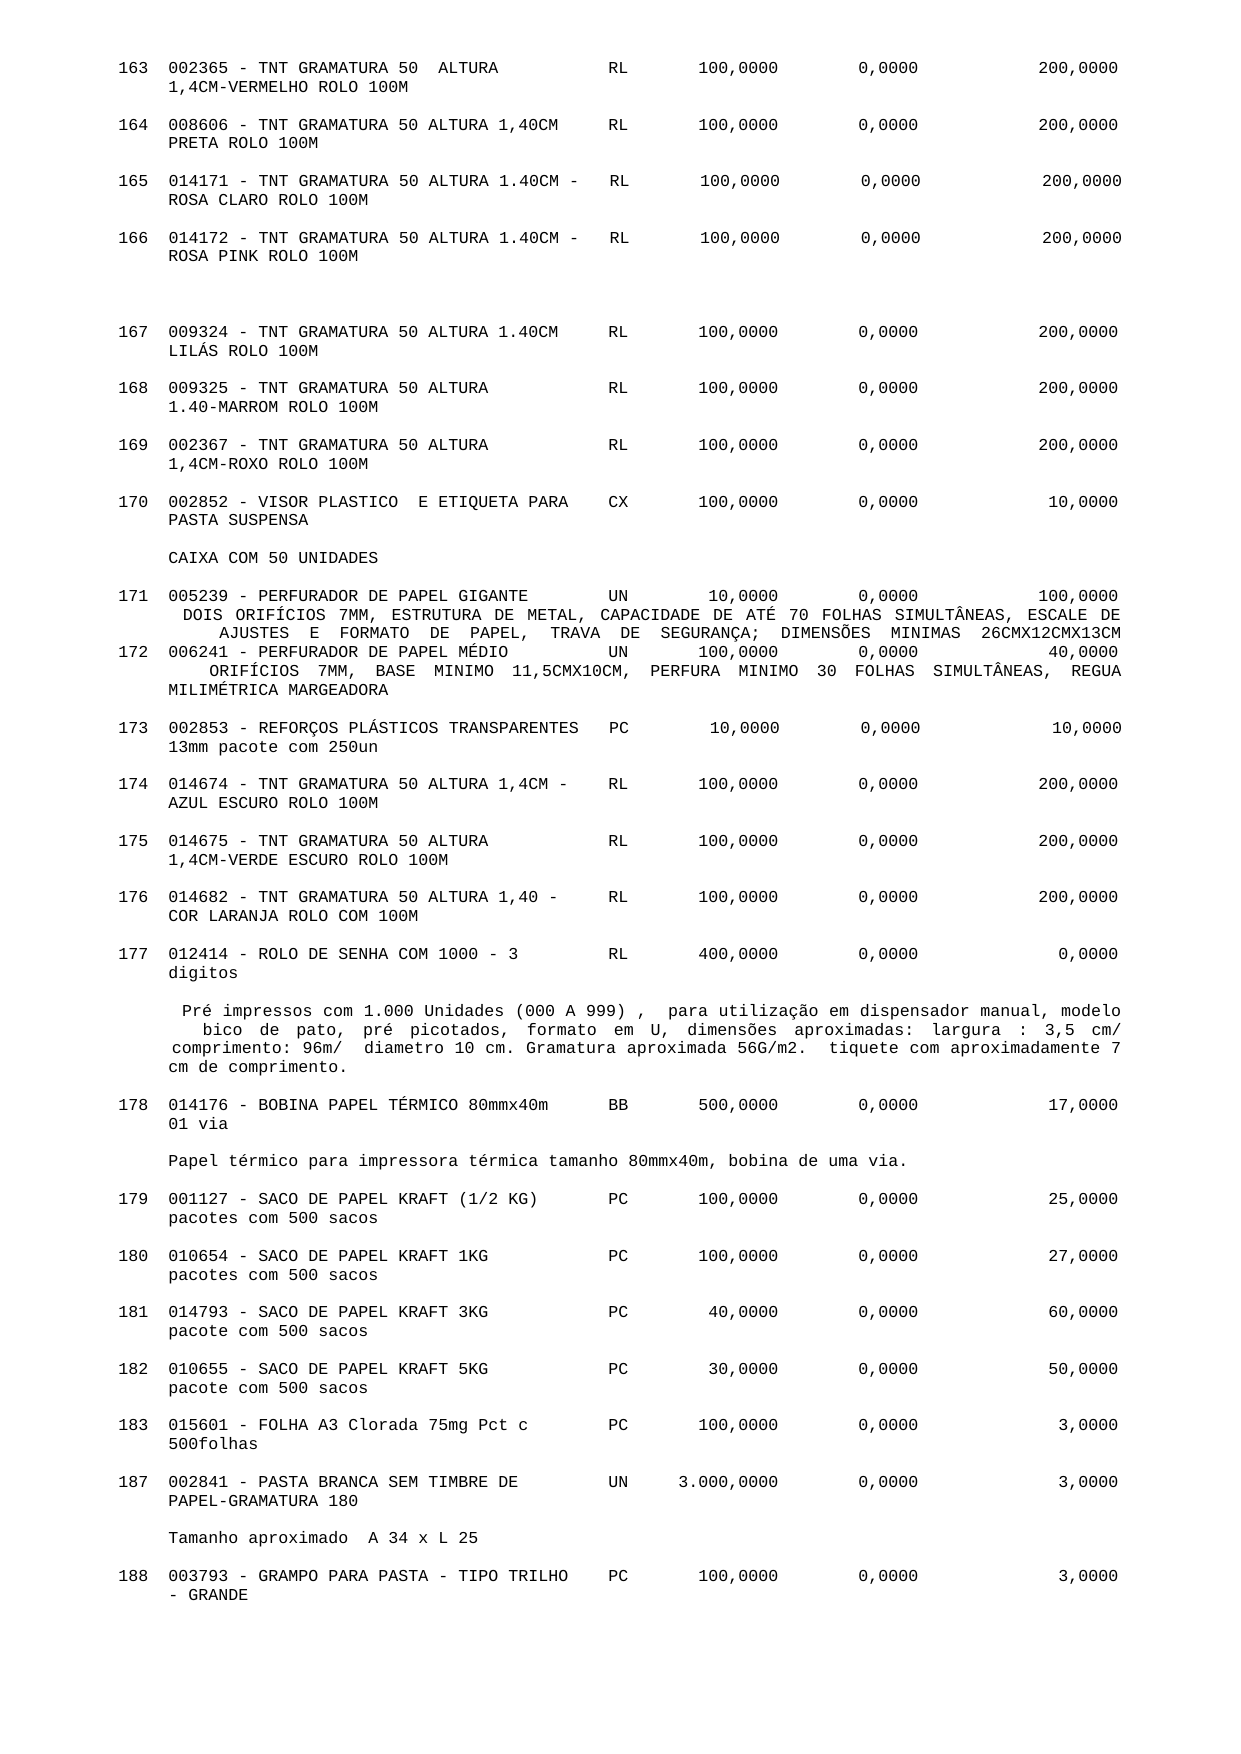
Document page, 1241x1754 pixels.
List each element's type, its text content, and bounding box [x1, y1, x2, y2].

text 164 008606 - TNT GRAMATURA 50 ALTURA 1,40CM RL 100,0000 0,0000 200,0000 PRETA ROLO 100M [118, 97, 1122, 154]
text 177 012414 - ROLO DE SENHA COM 1000 - 3 RL 400,0000 0,0000 0,0000 digitos [118, 927, 1122, 983]
text 179 001127 - SACO DE PAPEL KRAFT (1/2 KG) PC 100,0000 0,0000 25,0000 pacotes com 500 sacos [118, 1172, 1122, 1228]
text Papel térmico para impressora térmica tamanho 80mmx40m, bobina de uma via. [118, 1134, 1122, 1172]
text 182 010655 - SACO DE PAPEL KRAFT 5KG PC 30,0000 0,0000 50,0000 pacote com 500 sacos [118, 1342, 1122, 1398]
text CAIXA COM 50 UNIDADES [118, 531, 1122, 568]
text 174 014674 - TNT GRAMATURA 50 ALTURA 1,4CM - RL 100,0000 0,0000 200,0000 AZUL ESCURO ROLO 100M [118, 757, 1122, 814]
text Pré impressos com 1.000 Unidades (000 A 999) , para utilização em dispensador manual, modelo bico de pato, pré picotados, formato em U, dimensões aproximadas: largura : 3,5 cm/ comprimento: 96m/ diametro 10 cm. Gramatura aproximada 56G/m2. tiquete com aproximadamente 7 cm de comprimento. [118, 983, 1122, 1078]
text 171 005239 - PERFURADOR DE PAPEL GIGANTE UN 10,0000 0,0000 100,0000 DOIS ORIFÍCIOS 7MM, ESTRUTURA DE METAL, CAPACIDADE DE ATÉ 70 FOLHAS SIMULTÂNEAS, ESCALE DE AJUSTES E FORMATO DE PAPEL, TRAVA DE SEGURANÇA; DIMENSÕES MINIMAS 26CMX12CMX13CM 172 006241 - PERFURADOR DE PAPEL MÉDIO UN 100,0000 0,0000 40,0000 ORIFÍCIOS 7MM, BASE MINIMO 11,5CMX10CM, PERFURA MINIMO 30 FOLHAS SIMULTÂNEAS, REGUA MILIMÉTRICA MARGEADORA [118, 568, 1122, 701]
text 165 014171 - TNT GRAMATURA 50 ALTURA 1.40CM - RL 100,0000 0,0000 200,0000 ROSA CLARO ROLO 100M [118, 154, 1122, 210]
text 169 002367 - TNT GRAMATURA 50 ALTURA RL 100,0000 0,0000 200,0000 1,4CM-ROXO ROLO 100M [118, 418, 1122, 474]
text 187 002841 - PASTA BRANCA SEM TIMBRE DE UN 3.000,0000 0,0000 3,0000 PAPEL-GRAMATURA 180 [118, 1455, 1122, 1511]
text 163 002365 - TNT GRAMATURA 50 ALTURA RL 100,0000 0,0000 200,0000 1,4CM-VERMELHO ROLO 100M [118, 41, 1122, 97]
text 170 002852 - VISOR PLASTICO E ETIQUETA PARA CX 100,0000 0,0000 10,0000 PASTA SUSPENSA [118, 474, 1122, 531]
text 176 014682 - TNT GRAMATURA 50 ALTURA 1,40 - RL 100,0000 0,0000 200,0000 COR LARANJA ROLO COM 100M [118, 870, 1122, 927]
text Tamanho aproximado A 34 x L 25 [118, 1511, 1122, 1549]
text 188 003793 - GRAMPO PARA PASTA - TIPO TRILHO PC 100,0000 0,0000 3,0000 - GRANDE [118, 1549, 1122, 1606]
text 173 002853 - REFORÇOS PLÁSTICOS TRANSPARENTES PC 10,0000 0,0000 10,0000 13mm pacote com 250un [118, 701, 1122, 757]
text 178 014176 - BOBINA PAPEL TÉRMICO 80mmx40m BB 500,0000 0,0000 17,0000 01 via [118, 1078, 1122, 1134]
text 175 014675 - TNT GRAMATURA 50 ALTURA RL 100,0000 0,0000 200,0000 1,4CM-VERDE ESCURO ROLO 100M [118, 814, 1122, 870]
text 183 015601 - FOLHA A3 Clorada 75mg Pct c PC 100,0000 0,0000 3,0000 500folhas [118, 1398, 1122, 1455]
text 181 014793 - SACO DE PAPEL KRAFT 3KG PC 40,0000 0,0000 60,0000 pacote com 500 sacos [118, 1285, 1122, 1342]
text 166 014172 - TNT GRAMATURA 50 ALTURA 1.40CM - RL 100,0000 0,0000 200,0000 ROSA PINK ROLO 100M [118, 210, 1122, 267]
text 180 010654 - SACO DE PAPEL KRAFT 1KG PC 100,0000 0,0000 27,0000 pacotes com 500 sacos [118, 1228, 1122, 1285]
text 167 009324 - TNT GRAMATURA 50 ALTURA 1.40CM RL 100,0000 0,0000 200,0000 LILÁS ROLO 100M [118, 304, 1122, 361]
text 168 009325 - TNT GRAMATURA 50 ALTURA RL 100,0000 0,0000 200,0000 1.40-MARROM ROLO 100M [118, 361, 1122, 418]
